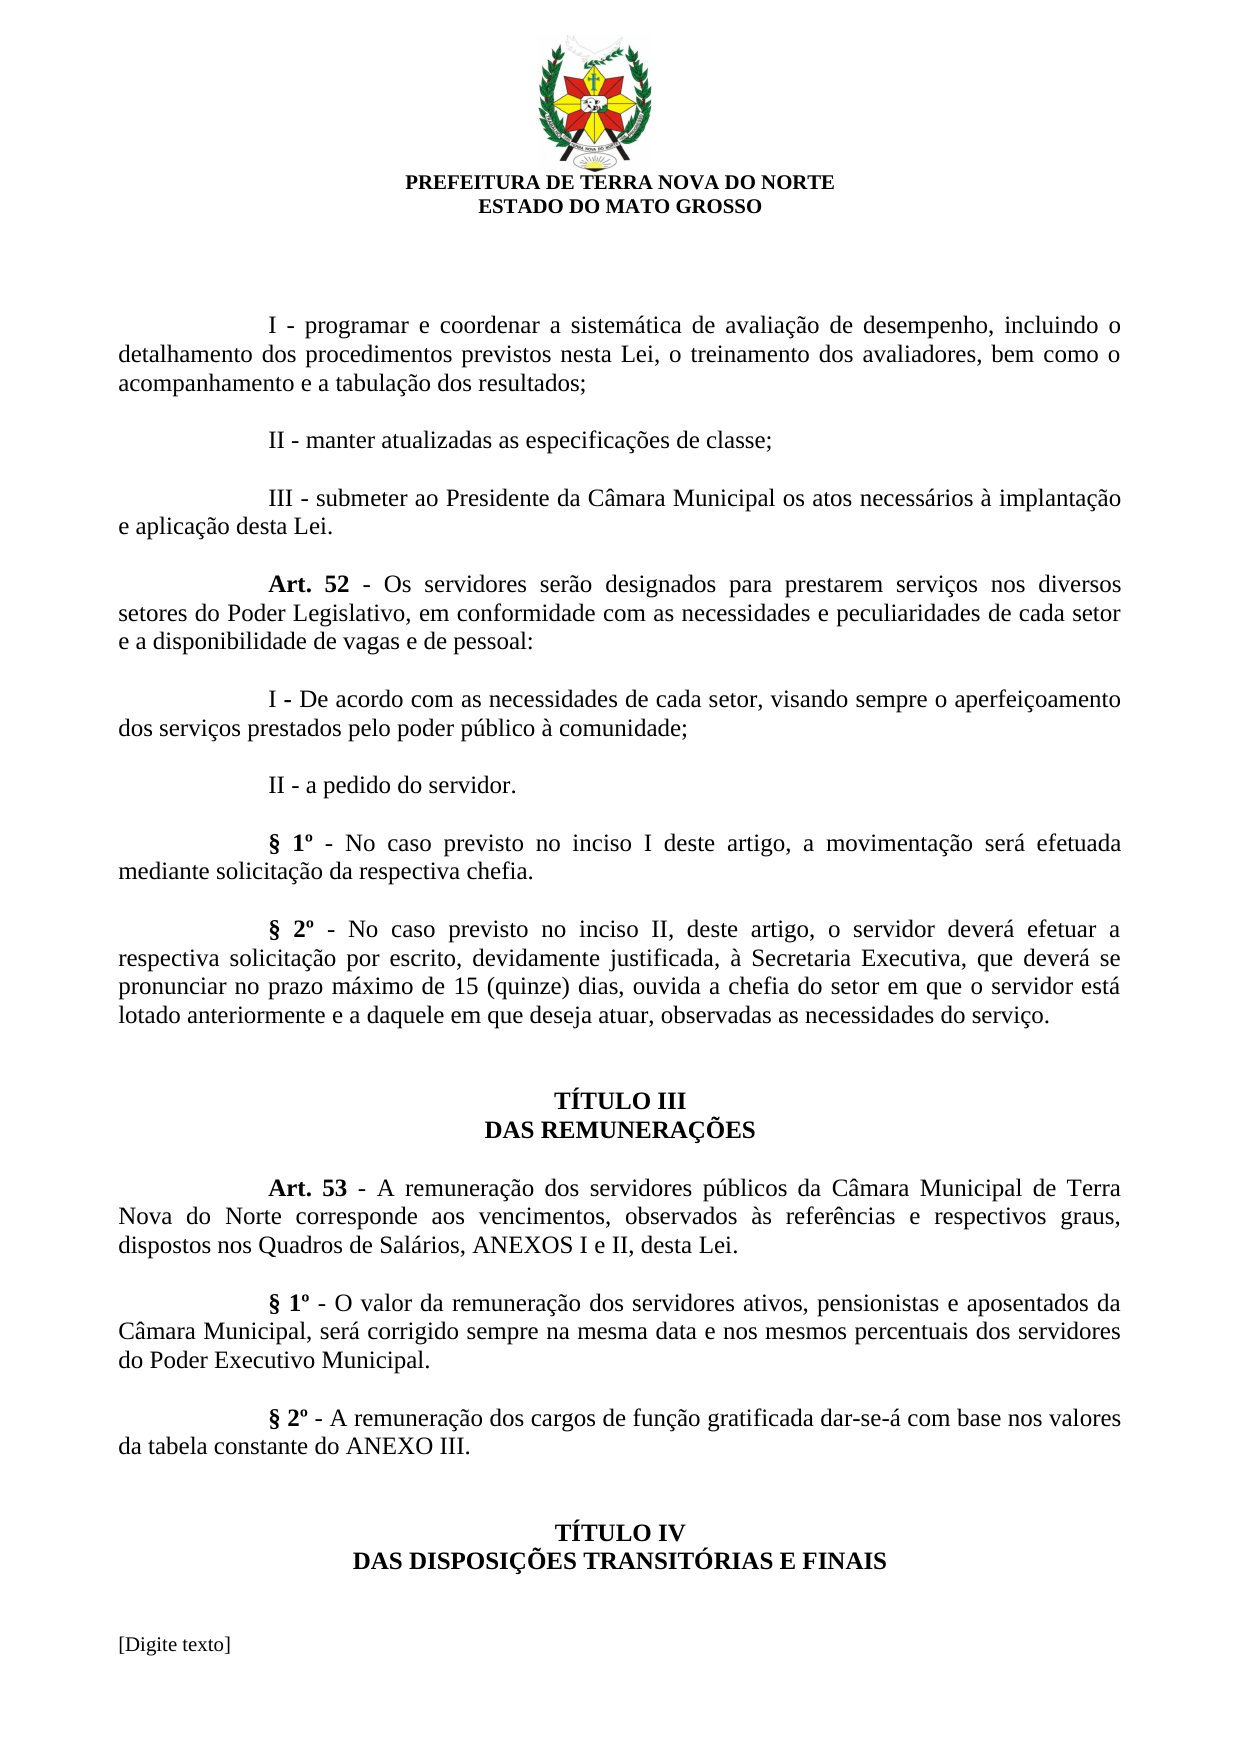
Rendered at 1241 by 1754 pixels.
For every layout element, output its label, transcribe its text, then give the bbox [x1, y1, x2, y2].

text I - programar e coordenar a sistemática de avaliação de desempenho, incluindo o detalhamento dos procedimentos previstos nesta Lei, o treinamento dos avaliadores, bem como o acompanhamento e a tabulação dos resultados; [118, 310, 1122, 396]
text II - manter atualizadas as especificações de classe; [118, 425, 1122, 454]
text DAS DISPOSIÇÕES TRANSITÓRIAS E FINAIS [118, 1546, 1122, 1575]
text TÍTULO IV [118, 1518, 1122, 1546]
text III - submeter ao Presidente da Câmara Municipal os atos necessários à implantação e aplicação desta Lei. [118, 483, 1122, 540]
text § 2º - No caso previsto no inciso II, deste artigo, o servidor deverá efetuar a respectiva solicitação por escrito, devidamente justificada, à Secretaria Executiva, que deverá se pronunciar no prazo máximo de 15 (quinze) dias, ouvida a chefia do setor em que o servidor está lotado anteriormente e a daquele em que deseja atuar, observadas as necessidades do serviço. [118, 914, 1122, 1029]
text § 1º - No caso previsto no inciso I deste artigo, a movimentação será efetuada mediante solicitação da respectiva chefia. [118, 828, 1122, 885]
picture [538, 35, 652, 172]
text § 1º - O valor da remuneração dos servidores ativos, pensionistas e aposentados da Câmara Municipal, será corrigido sempre na mesma data e nos mesmos percentuais dos servidores do Poder Executivo Municipal. [118, 1288, 1122, 1374]
text II - a pedido do servidor. [118, 770, 1122, 799]
text § 2º - A remuneração dos cargos de função gratificada dar-se-á com base nos valores da tabela constante do ANEXO III. [118, 1403, 1122, 1460]
text Art. 52 - Os servidores serão designados para prestarem serviços nos diversos setores do Poder Legislativo, em conformidade com as necessidades e peculiaridades de cada setor e a disponibilidade de vagas e de pessoal: [118, 569, 1122, 655]
text Art. 53 - A remuneração dos servidores públicos da Câmara Municipal de Terra Nova do Norte corresponde aos vencimentos, observados às referências e respectivos graus, dispostos nos Quadros de Salários, ANEXOS I e II, desta Lei. [118, 1173, 1122, 1259]
text TÍTULO III [118, 1086, 1122, 1115]
text DAS REMUNERAÇÕES [118, 1115, 1122, 1144]
text I - De acordo com as necessidades de cada setor, visando sempre o aperfeiçoamento dos serviços prestados pelo poder público à comunidade; [118, 684, 1122, 741]
